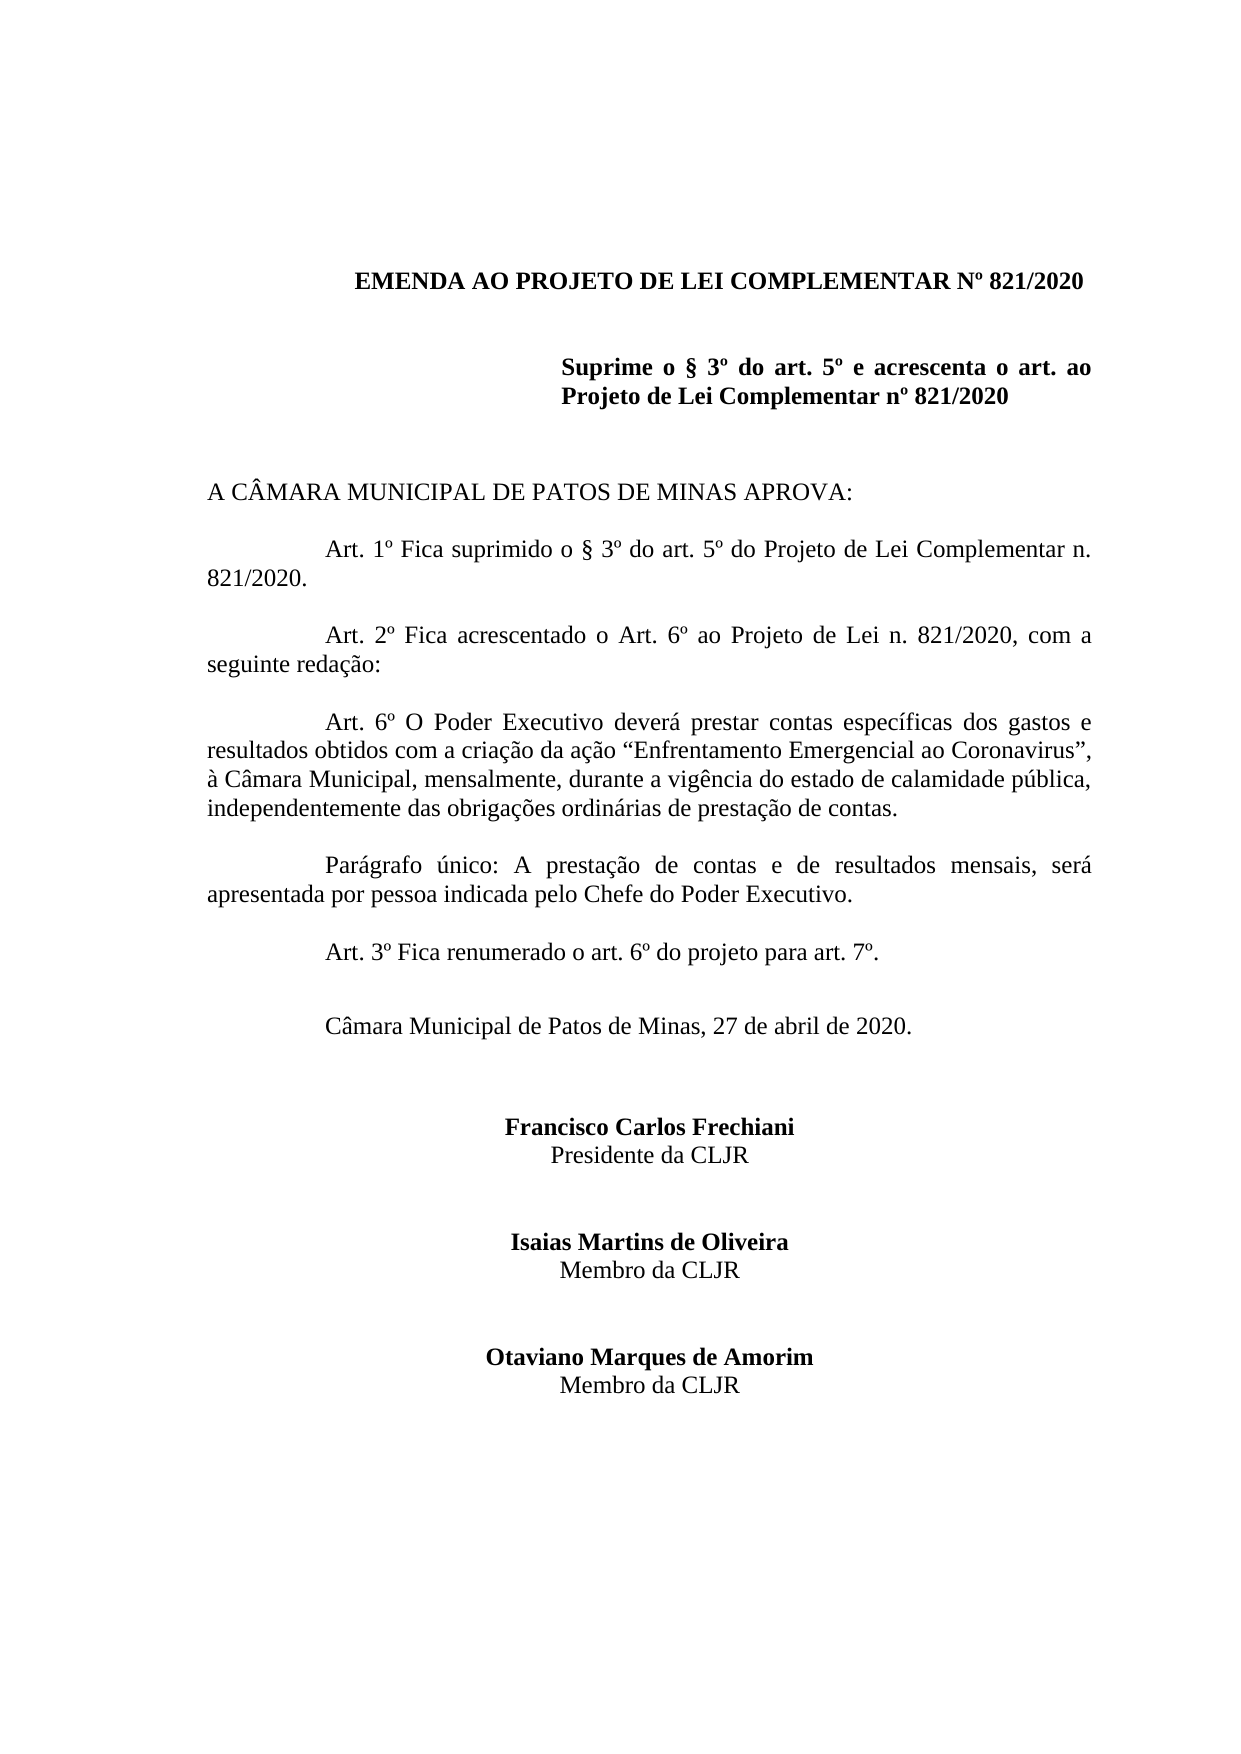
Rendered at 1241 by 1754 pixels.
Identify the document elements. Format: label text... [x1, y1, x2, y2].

text Suprime o § 3º do art. 5º e acrescenta o art. ao Projeto de Lei Complementar nº 821/2020 [561, 352, 1092, 409]
text Art. 3º Fica renumerado o art. 6º do projeto para art. 7º. [207, 937, 1092, 965]
text Isaias Martins de Oliveira [207, 1227, 1092, 1255]
text Art. 1º Fica suprimido o § 3º do art. 5º do Projeto de Lei Complementar n. 821/2020. [207, 534, 1092, 592]
text Parágrafo único: A prestação de contas e de resultados mensais, será apresentada por pessoa indicada pelo Chefe do Poder Executivo. [207, 850, 1092, 908]
text Presidente da CLJR [207, 1140, 1092, 1169]
text A CÂMARA MUNICIPAL DE PATOS DE MINAS APROVA: [207, 477, 1092, 505]
text EMENDA AO PROJETO DE LEI COMPLEMENTAR Nº 821/2020 [207, 266, 1092, 294]
text Art. 6º O Poder Executivo deverá prestar contas específicas dos gastos e resultados obtidos com a criação da ação “Enfrentamento Emergencial ao Coronavirus”, à Câmara Municipal, mensalmente, durante a vigência do estado de calamidade pública, independentemente das obrigações ordinárias de prestação de contas. [207, 707, 1092, 822]
text Câmara Municipal de Patos de Minas, 27 de abril de 2020. [207, 1011, 1092, 1040]
text Membro da CLJR [207, 1370, 1092, 1399]
text Membro da CLJR [207, 1255, 1092, 1284]
text Otaviano Marques de Amorim [207, 1342, 1092, 1370]
text Art. 2º Fica acrescentado o Art. 6º ao Projeto de Lei n. 821/2020, com a seguinte redação: [207, 620, 1092, 678]
text Francisco Carlos Frechiani [207, 1112, 1092, 1140]
